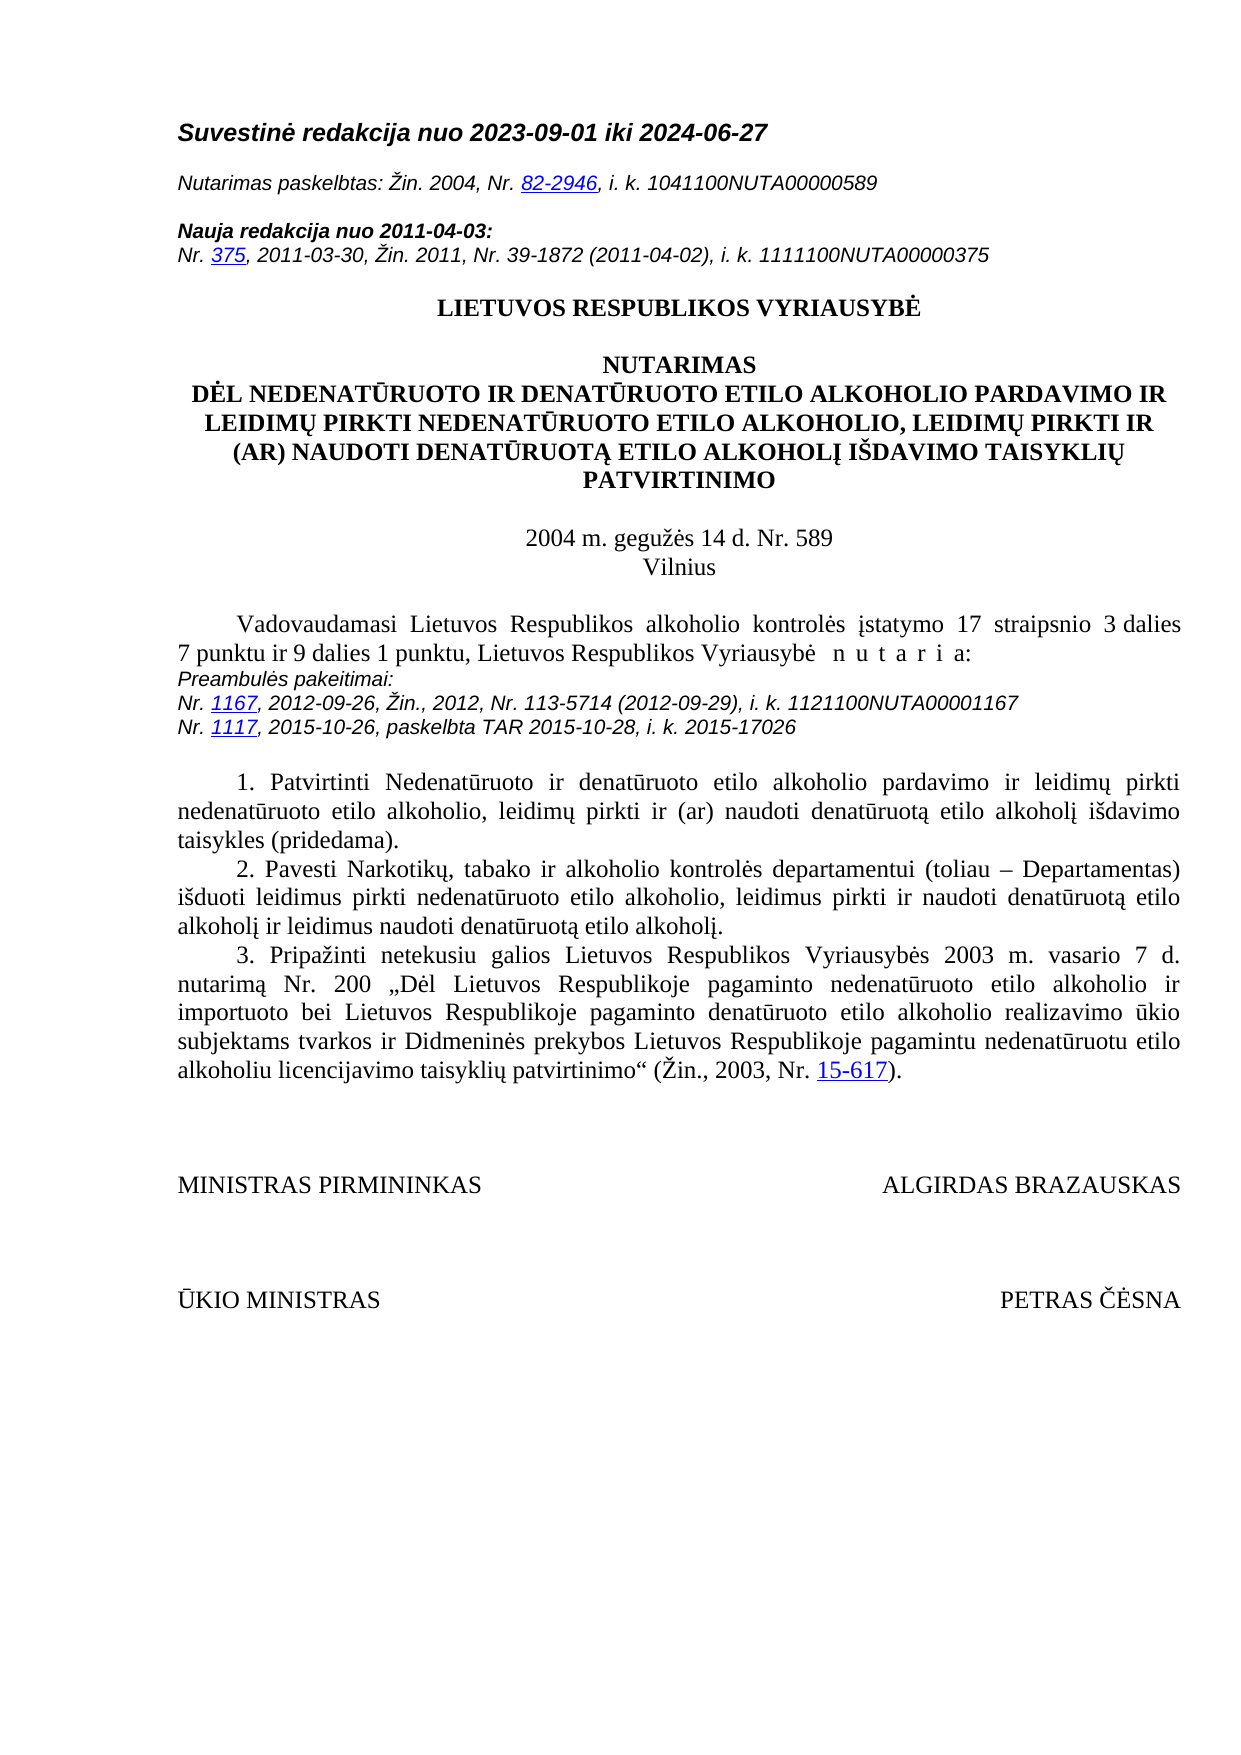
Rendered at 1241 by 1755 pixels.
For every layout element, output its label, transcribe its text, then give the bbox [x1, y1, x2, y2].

text Preambulės pakeitimai: [177, 667, 1181, 691]
text Nr. 1167, 2012-09-26, Žin., 2012, Nr. 113-5714 (2012-09-29), i. k. 1121100NUTA00001167 [177, 691, 1181, 715]
text DĖL NEDENATŪRUOTO IR DENATŪRUOTO ETILO ALKOHOLIO PARDAVIMO IR LEIDIMŲ PIRKTI NEDENATŪRUOTO ETILO ALKOHOLIO, LEIDIMŲ PIRKTI IR (AR) NAUDOTI DENATŪRUOTĄ ETILO ALKOHOLĮ IŠDAVIMO TAISYKLIŲ PATVIRTINIMO [177, 379, 1181, 494]
text Nauja redakcija nuo 2011-04-03: [177, 219, 1181, 243]
text Nr. 375, 2011-03-30, Žin. 2011, Nr. 39-1872 (2011-04-02), i. k. 1111100NUTA00000375 [177, 243, 1181, 267]
text Suvestinė redakcija nuo 2023-09-01 iki 2024-06-27 [177, 118, 1181, 147]
text MINISTRAS PIRMININKAS ALGIRDAS BRAZAUSKAS [177, 1170, 1181, 1199]
text ŪKIO MINISTRAS PETRAS ČĖSNA [177, 1285, 1181, 1314]
text Nutarimas paskelbtas: Žin. 2004, Nr. 82-2946, i. k. 1041100NUTA00000589 [177, 171, 1181, 195]
text LIETUVOS RESPUBLIKOS VYRIAUSYBĖ [177, 293, 1181, 322]
text Nr. 1117, 2015-10-26, paskelbta TAR 2015-10-28, i. k. 2015-17026 [177, 715, 1181, 739]
text 2. Pavesti Narkotikų, tabako ir alkoholio kontrolės departamentui (toliau – Departamentas) išduoti leidimus pirkti nedenatūruoto etilo alkoholio, leidimus pirkti ir naudoti denatūruotą etilo alkoholį ir leidimus naudoti denatūruotą etilo alkoholį. [177, 854, 1181, 940]
text Vadovaudamasi Lietuvos Respublikos alkoholio kontrolės įstatymo 17 straipsnio 3 dalies 7 punktu ir 9 dalies 1 punktu, Lietuvos Respublikos Vyriausybė nutaria: [177, 609, 1181, 667]
text NUTARIMAS [177, 351, 1181, 379]
text 2004 m. gegužės 14 d. Nr. 589 [177, 523, 1181, 552]
text 1. Patvirtinti Nedenatūruoto ir denatūruoto etilo alkoholio pardavimo ir leidimų pirkti nedenatūruoto etilo alkoholio, leidimų pirkti ir (ar) naudoti denatūruotą etilo alkoholį išdavimo taisykles (pridedama). [177, 767, 1181, 854]
text Vilnius [177, 552, 1181, 581]
text 3. Pripažinti netekusiu galios Lietuvos Respublikos Vyriausybės 2003 m. vasario 7 d. nutarimą Nr. 200 „Dėl Lietuvos Respublikoje pagaminto nedenatūruoto etilo alkoholio ir importuoto bei Lietuvos Respublikoje pagaminto denatūruoto etilo alkoholio realizavimo ūkio subjektams tvarkos ir Didmeninės prekybos Lietuvos Respublikoje pagamintu nedenatūruotu etilo alkoholiu licencijavimo taisyklių patvirtinimo“ (Žin., 2003, Nr. 15-617). [177, 940, 1181, 1084]
